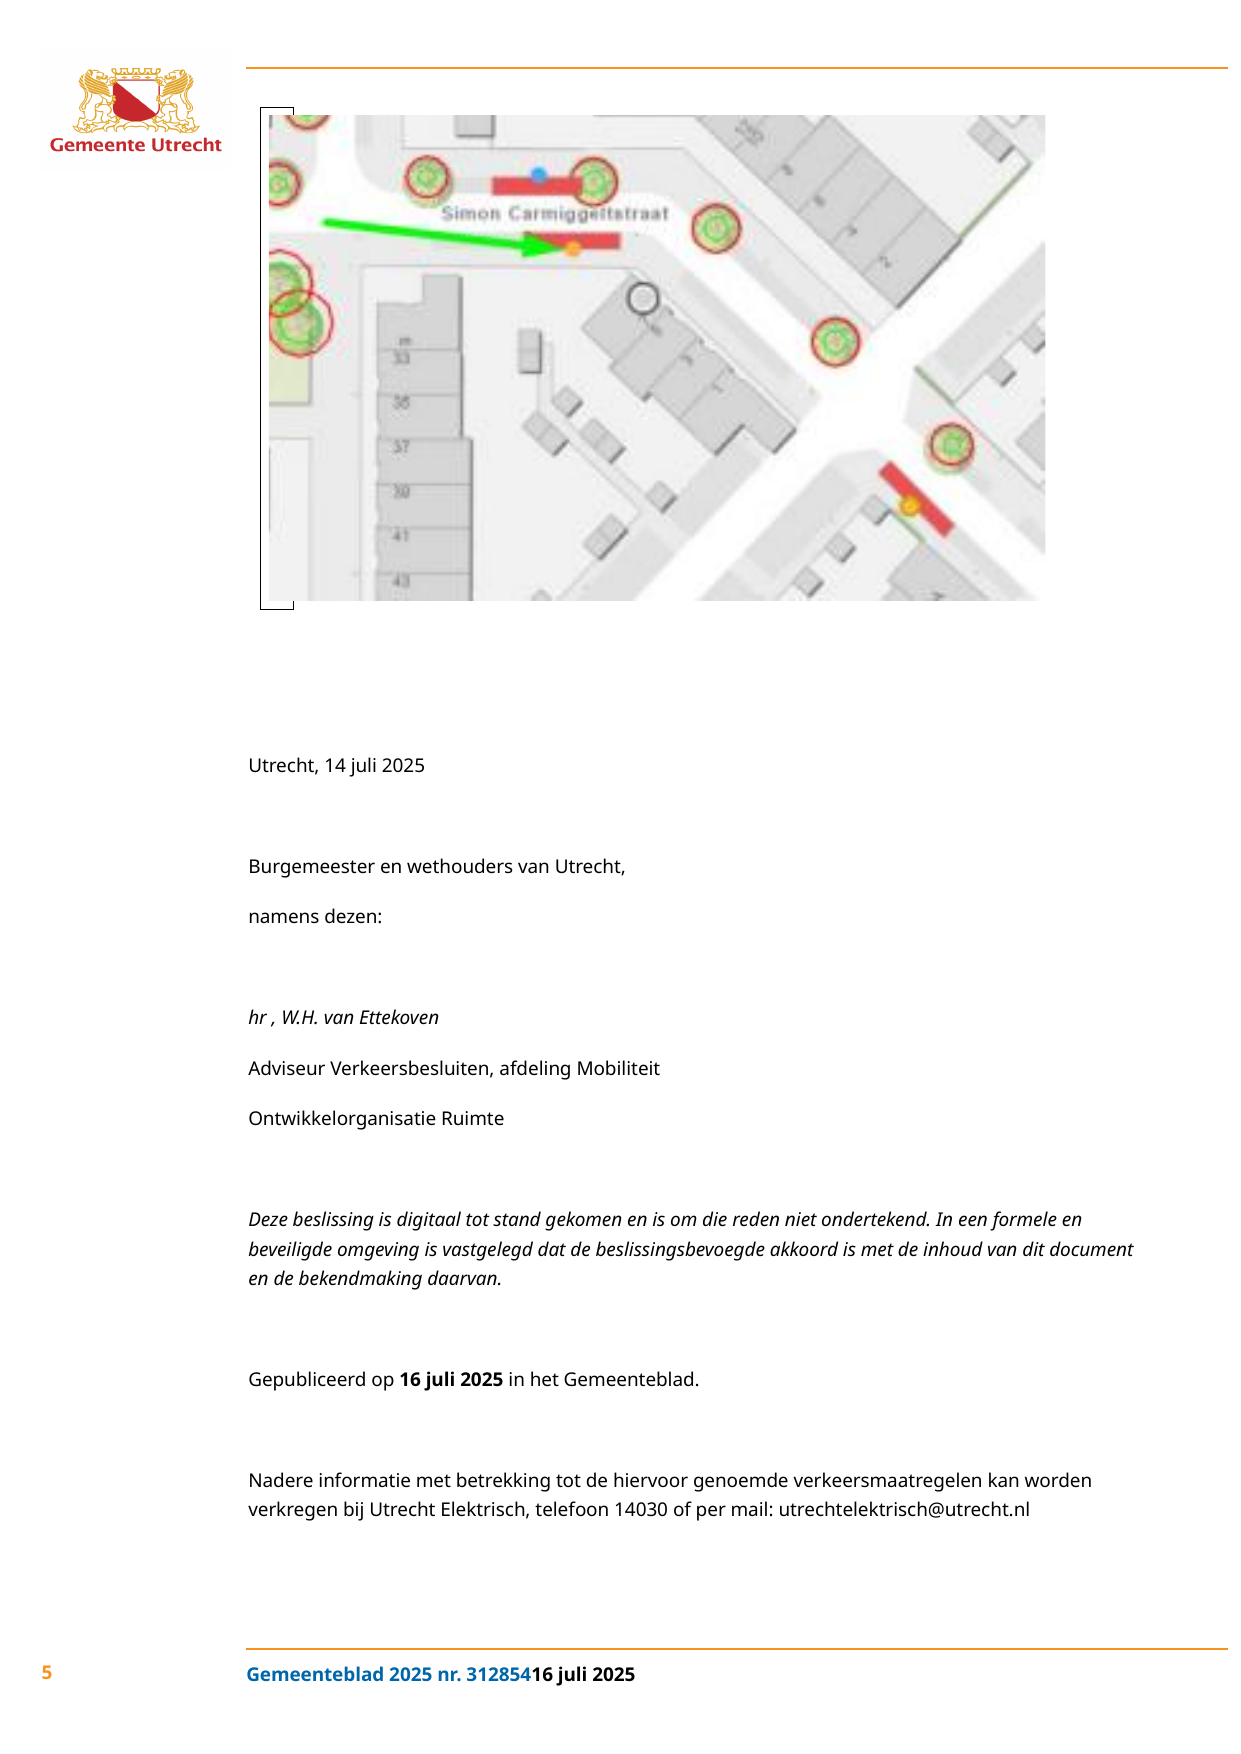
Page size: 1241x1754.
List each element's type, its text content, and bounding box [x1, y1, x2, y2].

text Utrecht, 14 juli 2025 [248, 752, 1152, 778]
text hr , W.H. van Ettekoven [248, 1004, 1152, 1030]
text Deze beslissing is digitaal tot stand gekomen en is om die reden niet ondertekend. In een formele en beveiligde omgeving is vastgelegd dat de beslissingsbevoegde akkoord is met de inhoud van dit document en de bekendmaking daarvan. [248, 1206, 1152, 1291]
text Nadere informatie met betrekking tot de hiervoor genoemde verkeersmaatregelen kan worden verkregen bij Utrecht Elektrisch, telefoon 14030 of per mail: utrechtelektrisch@utrecht.nl [248, 1467, 1152, 1522]
picture [41, 47, 231, 172]
text namens dezen: [248, 904, 1152, 929]
text Gepubliceerd op 16 juli 2025 in het Gemeenteblad. [248, 1366, 1152, 1392]
text Burgemeester en wethouders van Utrecht, [248, 853, 1152, 879]
text Ontwikkelorganisatie Ruimte [248, 1105, 1152, 1131]
text Adviseur Verkeersbesluiten, afdeling Mobiliteit [248, 1055, 1152, 1081]
picture [268, 115, 1046, 601]
